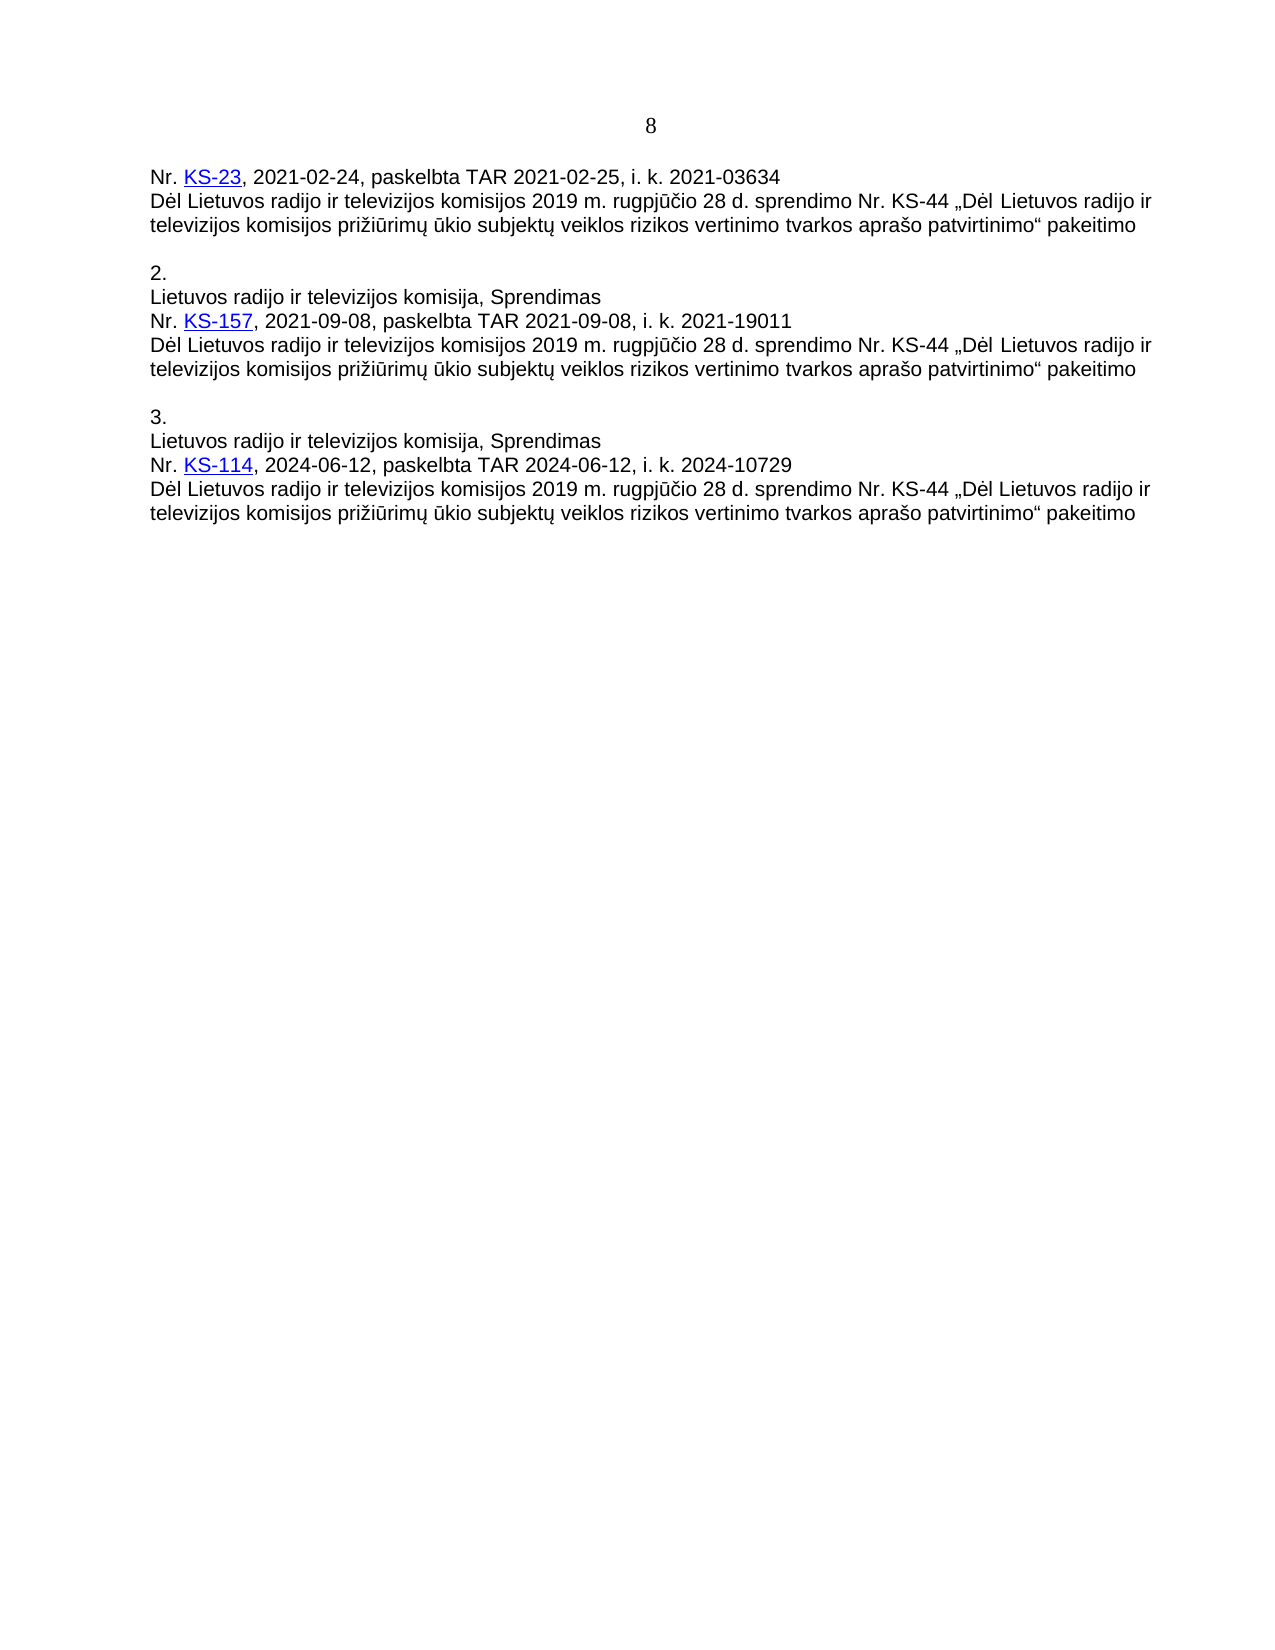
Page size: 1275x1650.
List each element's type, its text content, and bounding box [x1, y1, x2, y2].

text Dėl Lietuvos radijo ir televizijos komisijos 2019 m. rugpjūčio 28 d. sprendimo Nr. KS-44 „Dėl Lietuvos radijo ir televizijos komisijos prižiūrimų ūkio subjektų veiklos rizikos vertinimo tvarkos aprašo patvirtinimo“ pakeitimo [150, 477, 1152, 524]
text Dėl Lietuvos radijo ir televizijos komisijos 2019 m. rugpjūčio 28 d. sprendimo Nr. KS-44 „Dėl Lietuvos radijo ir televizijos komisijos prižiūrimų ūkio subjektų veiklos rizikos vertinimo tvarkos aprašo patvirtinimo“ pakeitimo [150, 333, 1152, 381]
text Nr. KS-23, 2021-02-24, paskelbta TAR 2021-02-25, i. k. 2021-03634 [150, 165, 1152, 189]
text Nr. KS-157, 2021-09-08, paskelbta TAR 2021-09-08, i. k. 2021-19011 [150, 309, 1152, 333]
text Nr. KS-114, 2024-06-12, paskelbta TAR 2024-06-12, i. k. 2024-10729 [150, 453, 1152, 477]
text 2. [150, 261, 1152, 285]
text Lietuvos radijo ir televizijos komisija, Sprendimas [150, 285, 1152, 309]
text Lietuvos radijo ir televizijos komisija, Sprendimas [150, 429, 1152, 453]
text Dėl Lietuvos radijo ir televizijos komisijos 2019 m. rugpjūčio 28 d. sprendimo Nr. KS-44 „Dėl Lietuvos radijo ir televizijos komisijos prižiūrimų ūkio subjektų veiklos rizikos vertinimo tvarkos aprašo patvirtinimo“ pakeitimo [150, 189, 1152, 237]
text 3. [150, 405, 1152, 429]
